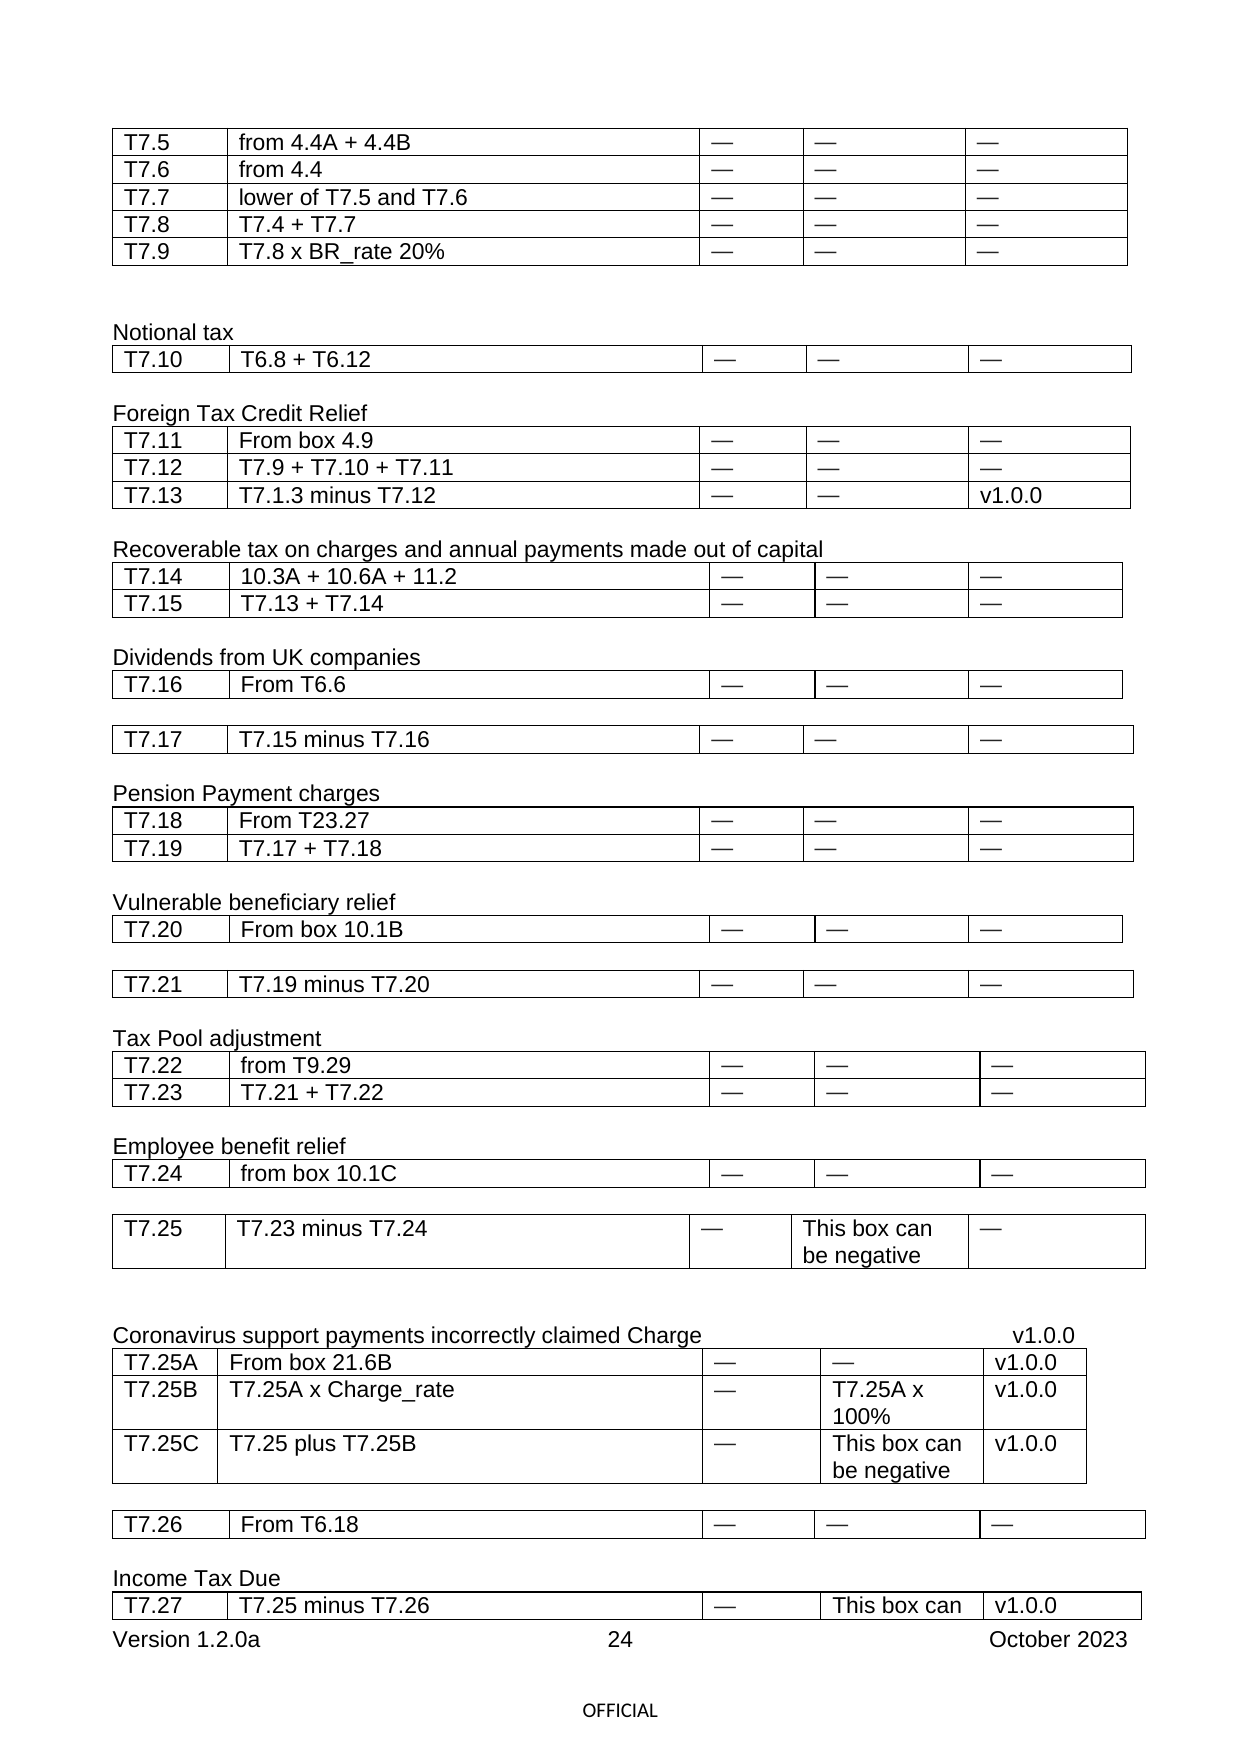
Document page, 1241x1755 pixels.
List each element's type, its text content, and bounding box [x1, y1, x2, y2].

table_header — [816, 916, 968, 942]
table_header T7.18 [113, 808, 227, 834]
table_cell — [700, 482, 806, 508]
table_header T7.16 [113, 671, 229, 698]
table_cell T7.6 [113, 156, 227, 182]
table_cell — [700, 454, 806, 481]
table_cell — [700, 184, 803, 210]
table_header — [816, 563, 968, 589]
table_header — [969, 726, 1133, 753]
table_cell from 4.4 [228, 156, 699, 182]
table_cell v1.0.0 [969, 482, 1130, 508]
text Recoverable tax on charges and annual payments made out of capital [112, 536, 1128, 562]
table_header — [703, 346, 806, 372]
table_cell — [710, 590, 814, 617]
table_cell — [700, 156, 803, 182]
table_cell — [966, 238, 1127, 265]
table_header T7.25A [113, 1349, 217, 1375]
text Income Tax Due [112, 1565, 1128, 1591]
table_header — [815, 1511, 979, 1538]
table_header — [700, 971, 803, 997]
table_header T7.26 [113, 1511, 229, 1538]
table_cell — [807, 454, 968, 481]
table_header T7.27 [113, 1593, 227, 1619]
table_cell — [700, 129, 803, 155]
text Tax Pool adjustment [112, 1024, 1128, 1051]
table_header — [700, 808, 803, 834]
table_cell T7.9 [113, 238, 227, 265]
table_header — [703, 1511, 814, 1538]
table_header T7.14 [113, 563, 229, 589]
table_header — [700, 726, 803, 753]
table_cell v1.0.0 [984, 1376, 1086, 1429]
table_header From T6.6 [230, 671, 709, 698]
table_header — [969, 671, 1122, 698]
table_header from T9.29 [230, 1052, 709, 1078]
table_cell T7.9 + T7.10 + T7.11 [228, 454, 699, 481]
table_header 10.3A + 10.6A + 11.2 [230, 563, 709, 589]
table_cell T7.1.3 minus T7.12 [228, 482, 699, 508]
table_cell T7.25A x 100% [821, 1376, 983, 1429]
table_cell — [700, 238, 803, 265]
table_cell T7.7 [113, 184, 227, 210]
table_cell T7.4 + T7.7 [228, 211, 699, 237]
table_header v1.0.0 [984, 1593, 1141, 1619]
table_cell T7.15 [113, 590, 229, 617]
text Notional tax [112, 318, 1128, 345]
table_header — [804, 971, 968, 997]
table_cell — [969, 835, 1133, 861]
table_header — [969, 1215, 1145, 1268]
table_header T7.22 [113, 1052, 229, 1078]
table_cell — [703, 1376, 820, 1429]
text Pension Payment charges [112, 780, 1128, 806]
table_header — [804, 808, 968, 834]
table_header T7.11 [113, 427, 227, 453]
table_header T7.25 [113, 1215, 225, 1268]
table_header T7.24 [113, 1160, 229, 1187]
table_header T7.23 minus T7.24 [226, 1215, 689, 1268]
table_header This box can be negative [792, 1215, 968, 1268]
table_header — [710, 671, 814, 698]
table_cell — [966, 211, 1127, 237]
table_cell T7.25A x Charge_rate [218, 1376, 702, 1429]
text Foreign Tax Credit Relief [112, 399, 1128, 426]
table_header — [981, 1052, 1145, 1078]
table_header T7.15 minus T7.16 [228, 726, 699, 753]
table_header From box 10.1B [230, 916, 709, 942]
table_header — [710, 916, 814, 942]
table_cell T7.25 plus T7.25B [218, 1430, 702, 1483]
table_header — [816, 671, 968, 698]
table_cell This box can be negative [821, 1430, 983, 1483]
table_cell — [807, 482, 968, 508]
table_cell — [966, 129, 1127, 155]
text Employee benefit relief [112, 1133, 1128, 1159]
table_header v1.0.0 [984, 1349, 1086, 1375]
table_header from box 10.1C [230, 1160, 709, 1187]
table_header — [710, 1160, 814, 1187]
table_cell — [966, 184, 1127, 210]
table_header From box 21.6B [218, 1349, 702, 1375]
table_header — [815, 1052, 979, 1078]
table_cell — [804, 835, 968, 861]
table_header T7.10 [113, 346, 229, 372]
text Vulnerable beneficiary relief [112, 888, 1128, 915]
table_cell T7.12 [113, 454, 227, 481]
table_header — [804, 726, 968, 753]
table_header — [703, 1349, 820, 1375]
table_header — [969, 916, 1122, 942]
table_header — [981, 1160, 1145, 1187]
table_header — [969, 563, 1122, 589]
text Dividends from UK companies [112, 644, 1128, 670]
table_cell T7.23 [113, 1079, 229, 1106]
table_cell — [981, 1079, 1145, 1106]
table_header — [981, 1511, 1145, 1538]
table_header — [710, 1052, 814, 1078]
table_cell — [703, 1430, 820, 1483]
table_cell — [969, 590, 1122, 617]
table_cell T7.8 x BR_rate 20% [228, 238, 699, 265]
table_header T7.21 [113, 971, 227, 997]
table_cell T7.25C [113, 1430, 217, 1483]
table_header T7.20 [113, 916, 229, 942]
table_header From box 4.9 [228, 427, 699, 453]
table_header — [710, 563, 814, 589]
table_cell — [804, 156, 965, 182]
table_cell T7.13 + T7.14 [230, 590, 709, 617]
table_header — [807, 427, 968, 453]
table_header — [969, 808, 1133, 834]
table_header T7.19 minus T7.20 [228, 971, 699, 997]
table_cell T7.19 [113, 835, 227, 861]
table_cell T7.21 + T7.22 [230, 1079, 709, 1106]
table_header T6.8 + T6.12 [230, 346, 702, 372]
table_header — [703, 1593, 820, 1619]
table_header — [969, 346, 1131, 372]
table_header This box can [821, 1593, 983, 1619]
table_header — [807, 346, 968, 372]
table_header — [969, 971, 1133, 997]
table_cell T7.8 [113, 211, 227, 237]
table_header — [821, 1349, 983, 1375]
table_cell T7.17 + T7.18 [228, 835, 699, 861]
table_cell T7.5 [113, 129, 227, 155]
table_cell — [804, 129, 965, 155]
table_cell T7.25B [113, 1376, 217, 1429]
table_cell — [966, 156, 1127, 182]
table_header From T6.18 [230, 1511, 702, 1538]
text Coronavirus support payments incorrectly claimed Charge v1.0.0 [112, 1322, 1128, 1348]
table_cell — [700, 211, 803, 237]
table_cell v1.0.0 [984, 1430, 1086, 1483]
table_cell lower of T7.5 and T7.6 [228, 184, 699, 210]
table_cell — [804, 238, 965, 265]
table_cell — [816, 590, 968, 617]
table_cell from 4.4A + 4.4B [228, 129, 699, 155]
table_header From T23.27 [228, 808, 699, 834]
table_cell T7.13 [113, 482, 227, 508]
table_header — [815, 1160, 979, 1187]
table_cell — [700, 835, 803, 861]
table_header — [700, 427, 806, 453]
table_header T7.17 [113, 726, 227, 753]
table_cell — [710, 1079, 814, 1106]
table_cell — [804, 184, 965, 210]
table_header T7.25 minus T7.26 [228, 1593, 702, 1619]
table_header — [969, 427, 1130, 453]
table_cell — [815, 1079, 979, 1106]
table_cell — [804, 211, 965, 237]
table_cell — [969, 454, 1130, 481]
table_header — [690, 1215, 791, 1268]
